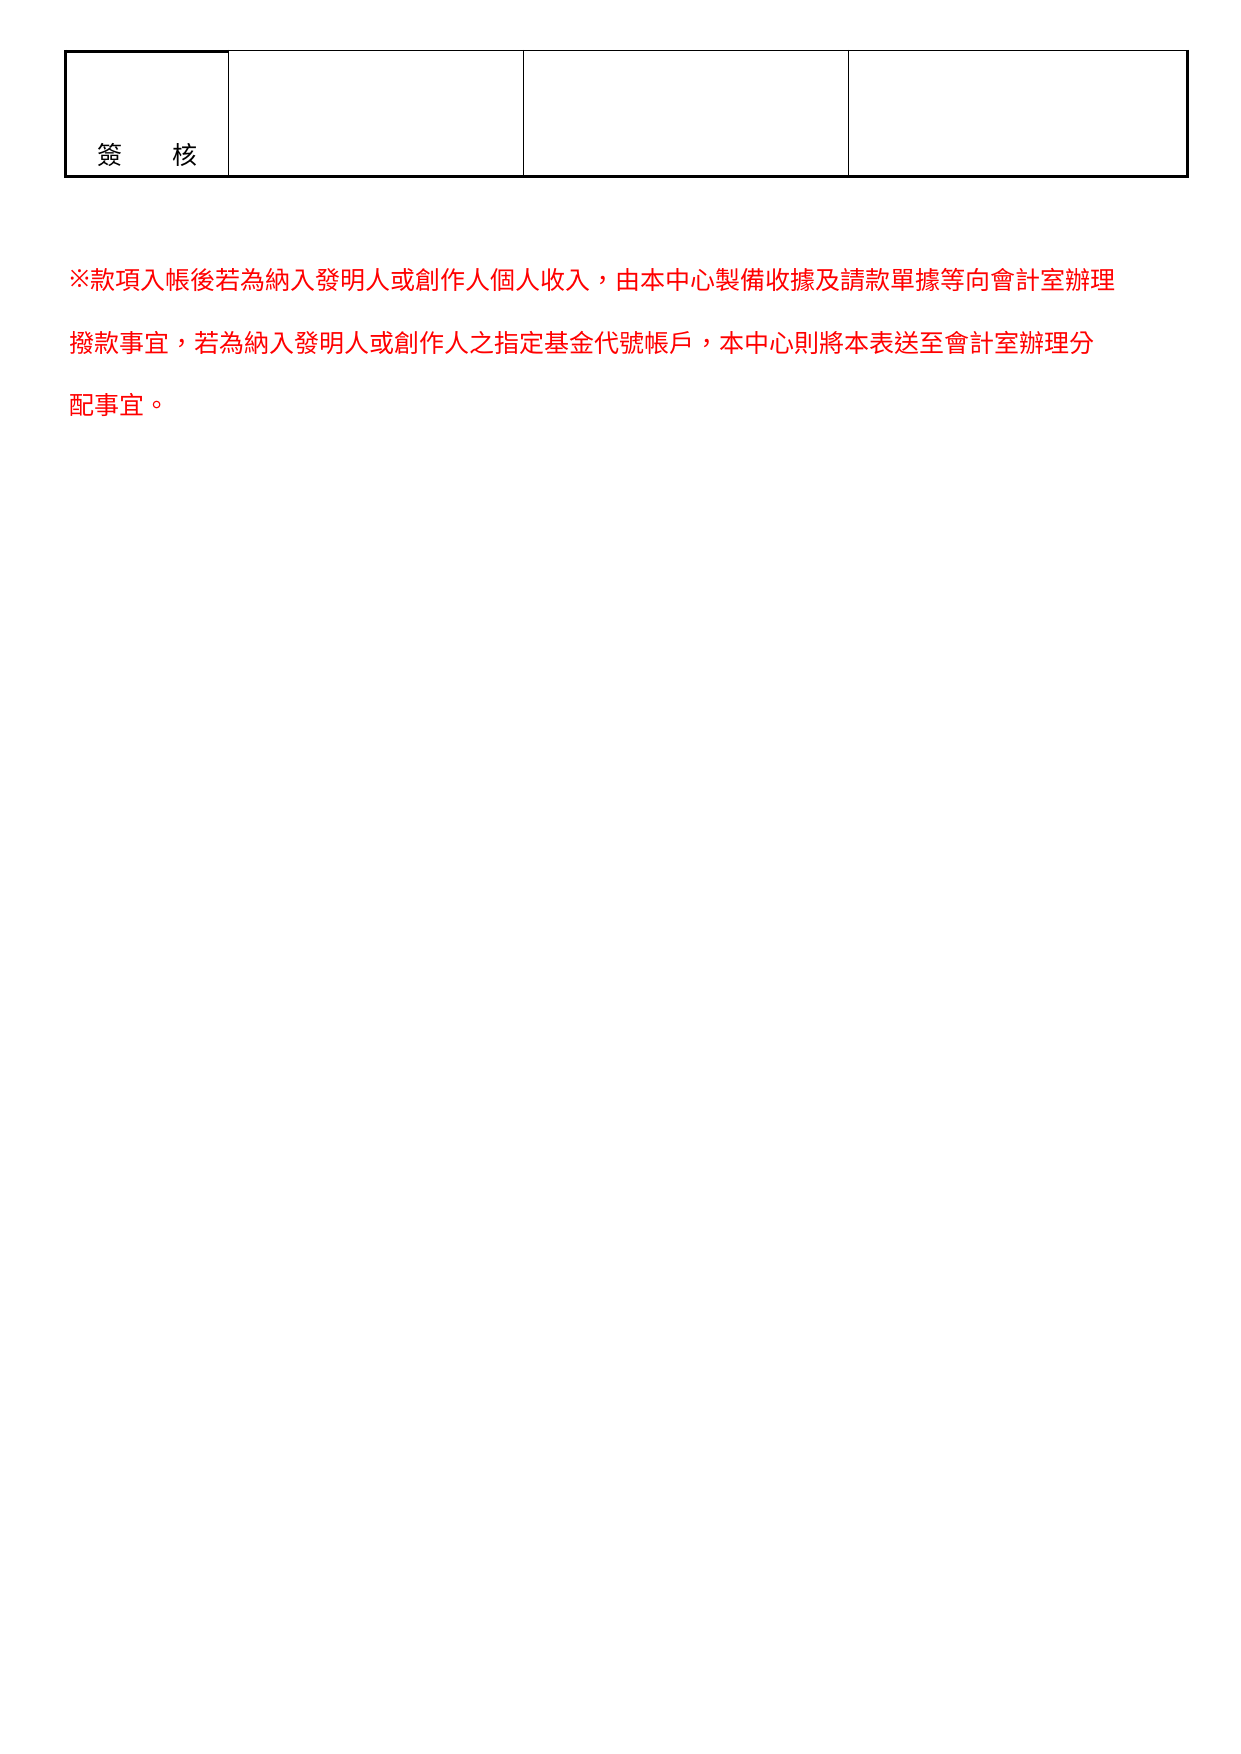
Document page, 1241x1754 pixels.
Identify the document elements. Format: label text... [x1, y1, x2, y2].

text ※款項入帳後若為納入發明人或創作人個人收入，由本中心製備收據及請款單據等向會計室辦理撥款事宜，若為納入發明人或創作人之指定基金代號帳戶，本中心則將本表送至會計室辦理分配事宜。 [69, 237, 1117, 425]
table_cell [524, 51, 848, 175]
table_cell 簽 核 [67, 53, 228, 175]
table_cell [229, 51, 523, 175]
table_cell [849, 51, 1186, 175]
